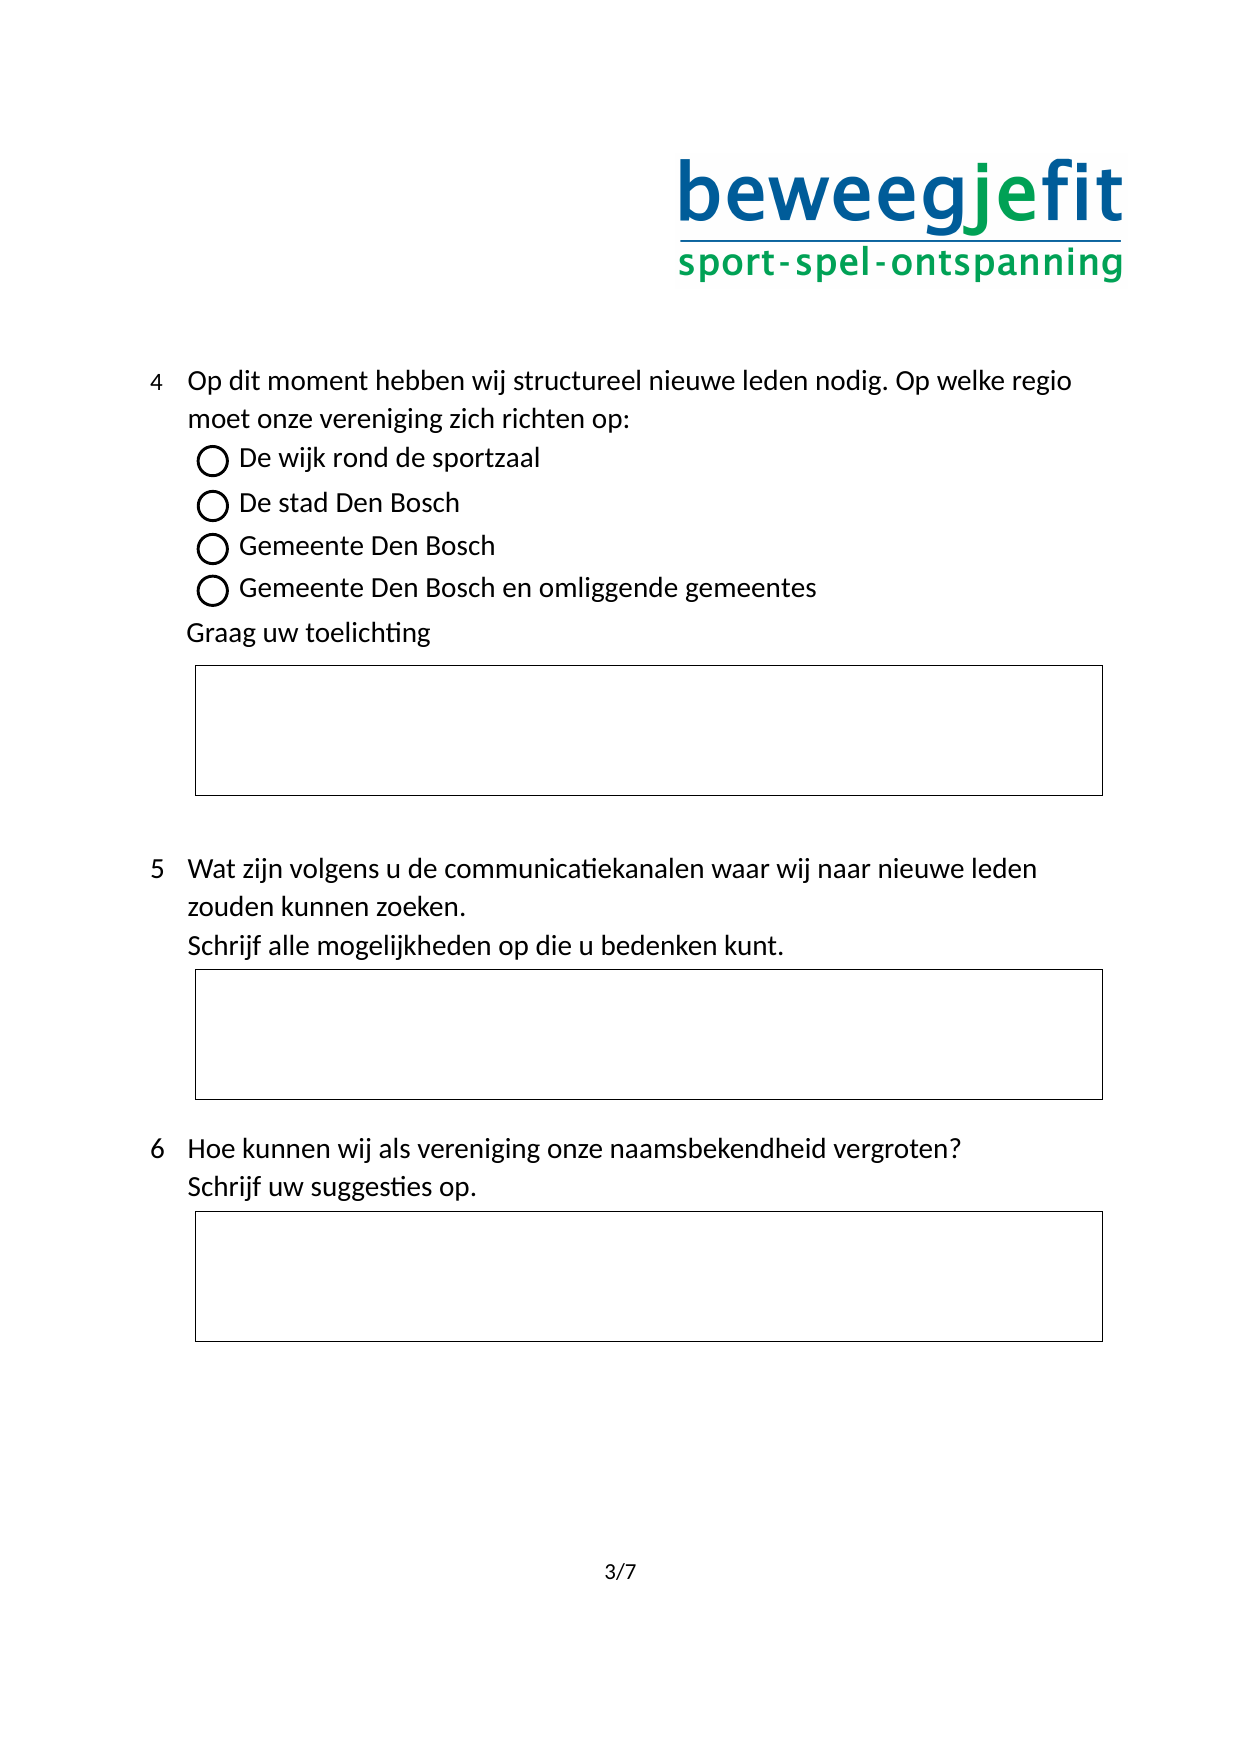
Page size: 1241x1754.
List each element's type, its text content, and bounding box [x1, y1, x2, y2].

list Hoe kunnen wij als vereniging onze naamsbekendheid vergroten? Schrijf uw suggesties op. [150, 1130, 1128, 1204]
picture [674, 153, 1128, 289]
list Op dit moment hebben wij structureel nieuwe leden nodig. Op welke regio moet onze vereniging zich richten op: [150, 362, 1128, 436]
text Graag uw toelichting [186, 614, 1128, 650]
list Wat zijn volgens u de communicatiekanalen waar wij naar nieuwe leden zouden kunnen zoeken. Schrijf alle mogelijkheden op die u bedenken kunt. [150, 850, 1128, 963]
